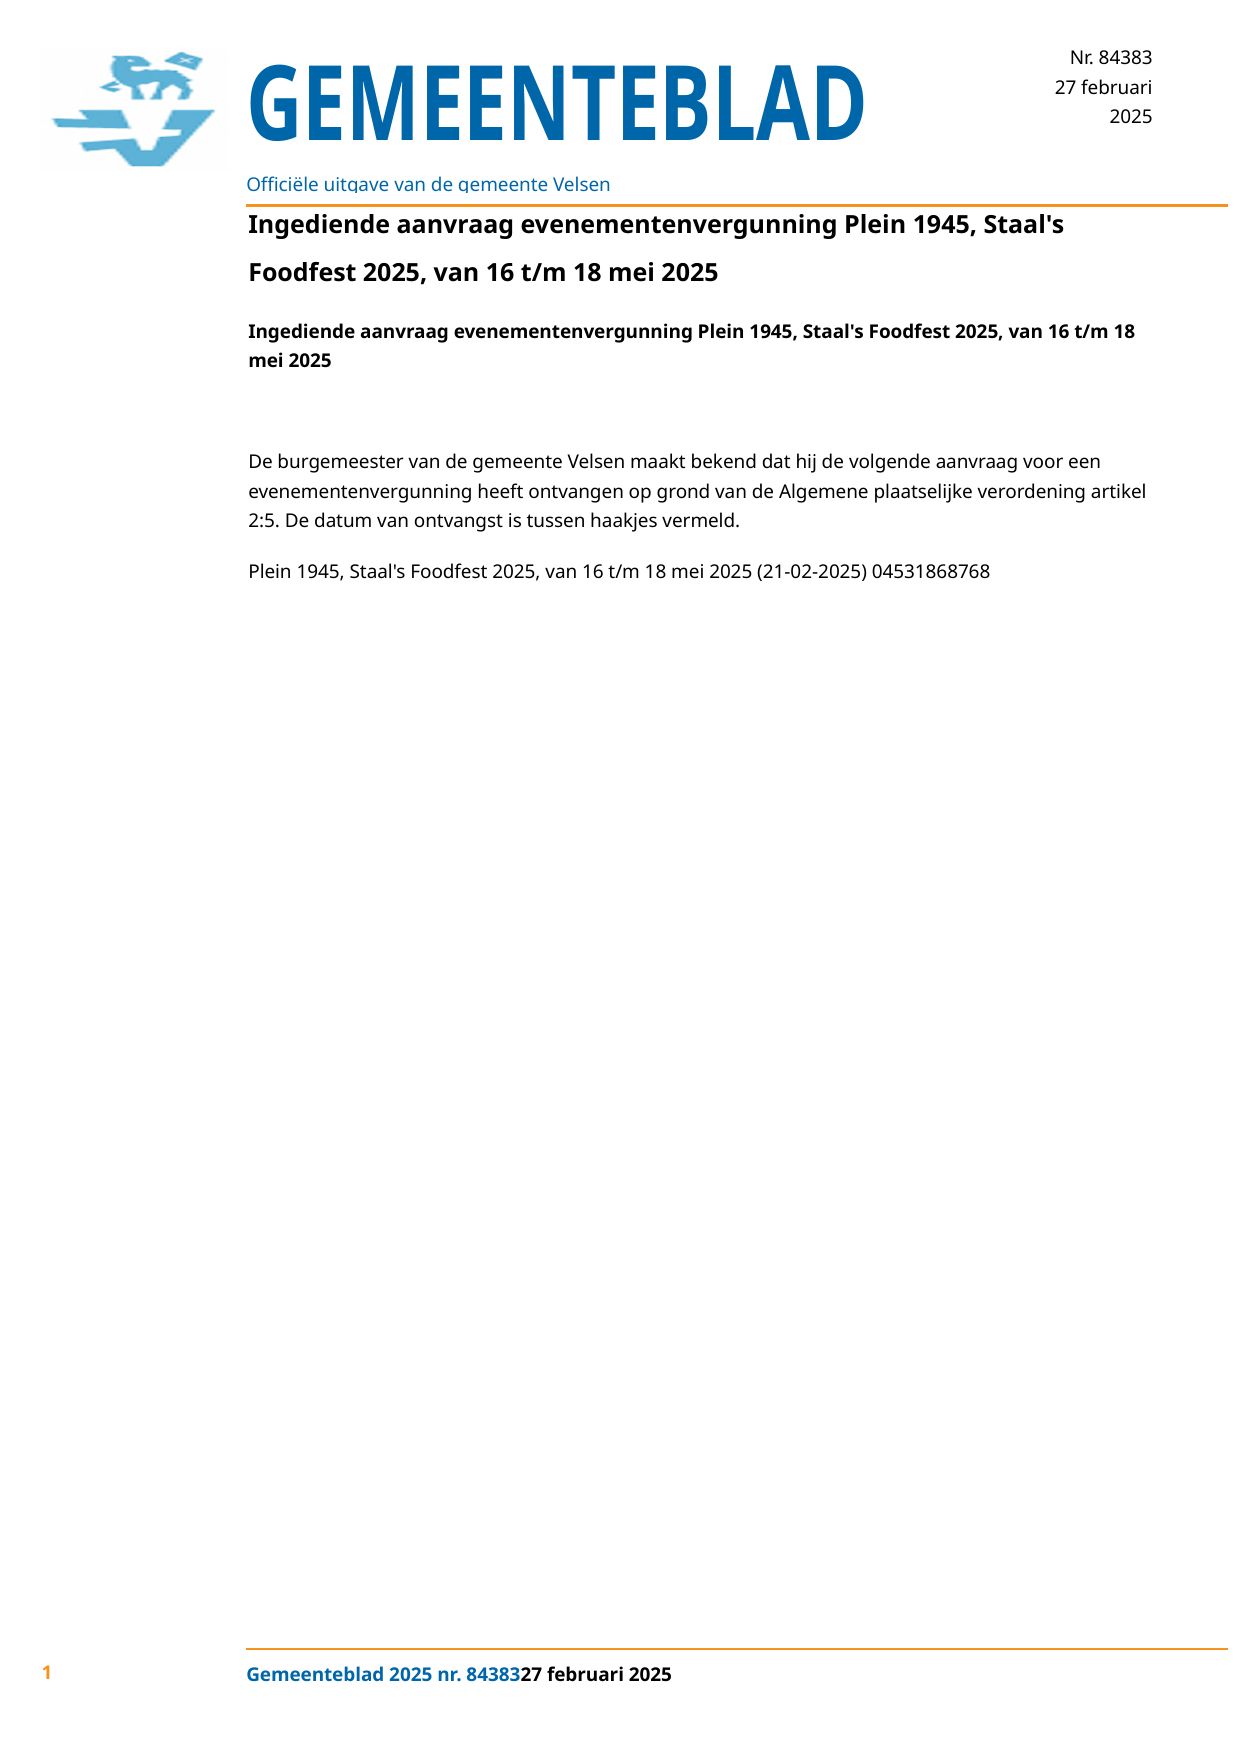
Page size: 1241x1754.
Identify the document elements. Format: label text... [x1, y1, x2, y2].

text Ingediende aanvraag evenementenvergunning Plein 1945, Staal's Foodfest 2025, van 16 t/m 18 mei 2025 [248, 318, 1152, 373]
picture [41, 47, 231, 172]
text De burgemeester van de gemeente Velsen maakt bekend dat hij de volgende aanvraag voor een evenementenvergunning heeft ontvangen op grond van de Algemene plaatselijke verordening artikel 2:5. De datum van ontvangst is tussen haakjes vermeld. [248, 448, 1152, 533]
text Plein 1945, Staal's Foodfest 2025, van 16 t/m 18 mei 2025 (21-02-2025) 04531868768 [248, 558, 1152, 584]
text Ingediende aanvraag evenementenvergunning Plein 1945, Staal's Foodfest 2025, van 16 t/m 18 mei 2025 [248, 207, 1152, 288]
